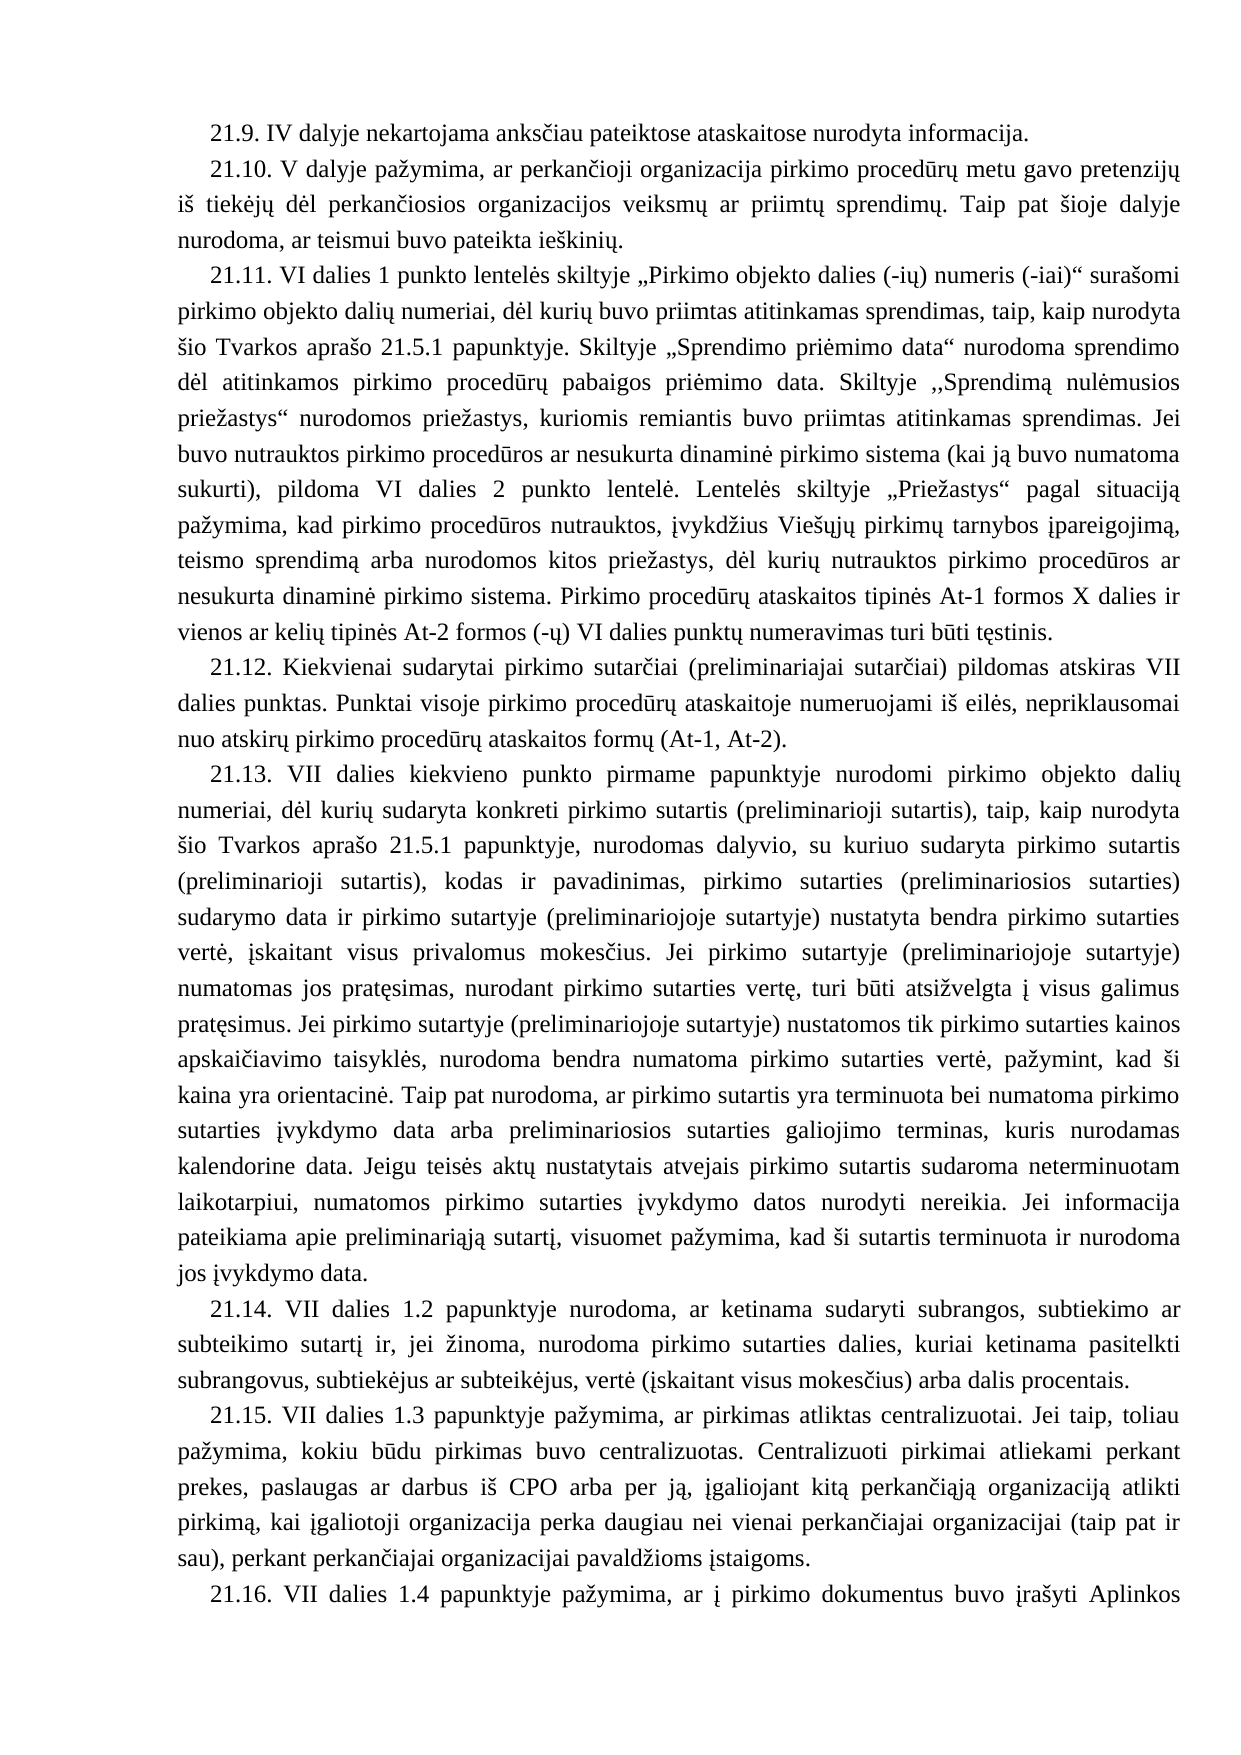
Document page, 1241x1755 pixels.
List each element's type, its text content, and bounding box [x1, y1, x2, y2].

text 21.16. VII dalies 1.4 papunktyje pažymima, ar į pirkimo dokumentus buvo įrašyti Aplinkos [177, 1579, 1181, 1607]
text 21.14. VII dalies 1.2 papunktyje nurodoma, ar ketinama sudaryti subrangos, subtiekimo ar subteikimo sutartį ir, jei žinoma, nurodoma pirkimo sutarties dalies, kuriai ketinama pasitelkti subrangovus, subtiekėjus ar subteikėjus, vertė (įskaitant visus mokesčius) arba dalis procentais. [177, 1294, 1181, 1394]
text 21.9. IV dalyje nekartojama anksčiau pateiktose ataskaitose nurodyta informacija. [177, 118, 1181, 147]
text 21.10. V dalyje pažymima, ar perkančioji organizacija pirkimo procedūrų metu gavo pretenzijų iš tiekėjų dėl perkančiosios organizacijos veiksmų ar priimtų sprendimų. Taip pat šioje dalyje nurodoma, ar teismui buvo pateikta ieškinių. [177, 154, 1181, 254]
text 21.15. VII dalies 1.3 papunktyje pažymima, ar pirkimas atliktas centralizuotai. Jei taip, toliau pažymima, kokiu būdu pirkimas buvo centralizuotas. Centralizuoti pirkimai atliekami perkant prekes, paslaugas ar darbus iš CPO arba per ją, įgaliojant kitą perkančiąją organizaciją atlikti pirkimą, kai įgaliotoji organizacija perka daugiau nei vienai perkančiajai organizacijai (taip pat ir sau), perkant perkančiajai organizacijai pavaldžioms įstaigoms. [177, 1401, 1181, 1572]
text 21.11. VI dalies 1 punkto lentelės skiltyje „Pirkimo objekto dalies (-ių) numeris (-iai)“ surašomi pirkimo objekto dalių numeriai, dėl kurių buvo priimtas atitinkamas sprendimas, taip, kaip nurodyta šio Tvarkos aprašo 21.5.1 papunktyje. Skiltyje „Sprendimo priėmimo data“ nurodoma sprendimo dėl atitinkamos pirkimo procedūrų pabaigos priėmimo data. Skiltyje ,,Sprendimą nulėmusios priežastys“ nurodomos priežastys, kuriomis remiantis buvo priimtas atitinkamas sprendimas. Jei buvo nutrauktos pirkimo procedūros ar nesukurta dinaminė pirkimo sistema (kai ją buvo numatoma sukurti), pildoma VI dalies 2 punkto lentelė. Lentelės skiltyje „Priežastys“ pagal situaciją pažymima, kad pirkimo procedūros nutrauktos, įvykdžius Viešųjų pirkimų tarnybos įpareigojimą, teismo sprendimą arba nurodomos kitos priežastys, dėl kurių nutrauktos pirkimo procedūros ar nesukurta dinaminė pirkimo sistema. Pirkimo procedūrų ataskaitos tipinės At-1 formos X dalies ir vienos ar kelių tipinės At-2 formos (-ų) VI dalies punktų numeravimas turi būti tęstinis. [177, 261, 1181, 646]
text 21.12. Kiekvienai sudarytai pirkimo sutarčiai (preliminariajai sutarčiai) pildomas atskiras VII dalies punktas. Punktai visoje pirkimo procedūrų ataskaitoje numeruojami iš eilės, nepriklausomai nuo atskirų pirkimo procedūrų ataskaitos formų (At-1, At-2). [177, 652, 1181, 752]
text 21.13. VII dalies kiekvieno punkto pirmame papunktyje nurodomi pirkimo objekto dalių numeriai, dėl kurių sudaryta konkreti pirkimo sutartis (preliminarioji sutartis), taip, kaip nurodyta šio Tvarkos aprašo 21.5.1 papunktyje, nurodomas dalyvio, su kuriuo sudaryta pirkimo sutartis (preliminarioji sutartis), kodas ir pavadinimas, pirkimo sutarties (preliminariosios sutarties) sudarymo data ir pirkimo sutartyje (preliminariojoje sutartyje) nustatyta bendra pirkimo sutarties vertė, įskaitant visus privalomus mokesčius. Jei pirkimo sutartyje (preliminariojoje sutartyje) numatomas jos pratęsimas, nurodant pirkimo sutarties vertę, turi būti atsižvelgta į visus galimus pratęsimus. Jei pirkimo sutartyje (preliminariojoje sutartyje) nustatomos tik pirkimo sutarties kainos apskaičiavimo taisyklės, nurodoma bendra numatoma pirkimo sutarties vertė, pažymint, kad ši kaina yra orientacinė. Taip pat nurodoma, ar pirkimo sutartis yra terminuota bei numatoma pirkimo sutarties įvykdymo data arba preliminariosios sutarties galiojimo terminas, kuris nurodamas kalendorine data. Jeigu teisės aktų nustatytais atvejais pirkimo sutartis sudaroma neterminuotam laikotarpiui, numatomos pirkimo sutarties įvykdymo datos nurodyti nereikia. Jei informacija pateikiama apie preliminariąją sutartį, visuomet pažymima, kad ši sutartis terminuota ir nurodoma jos įvykdymo data. [177, 759, 1181, 1287]
